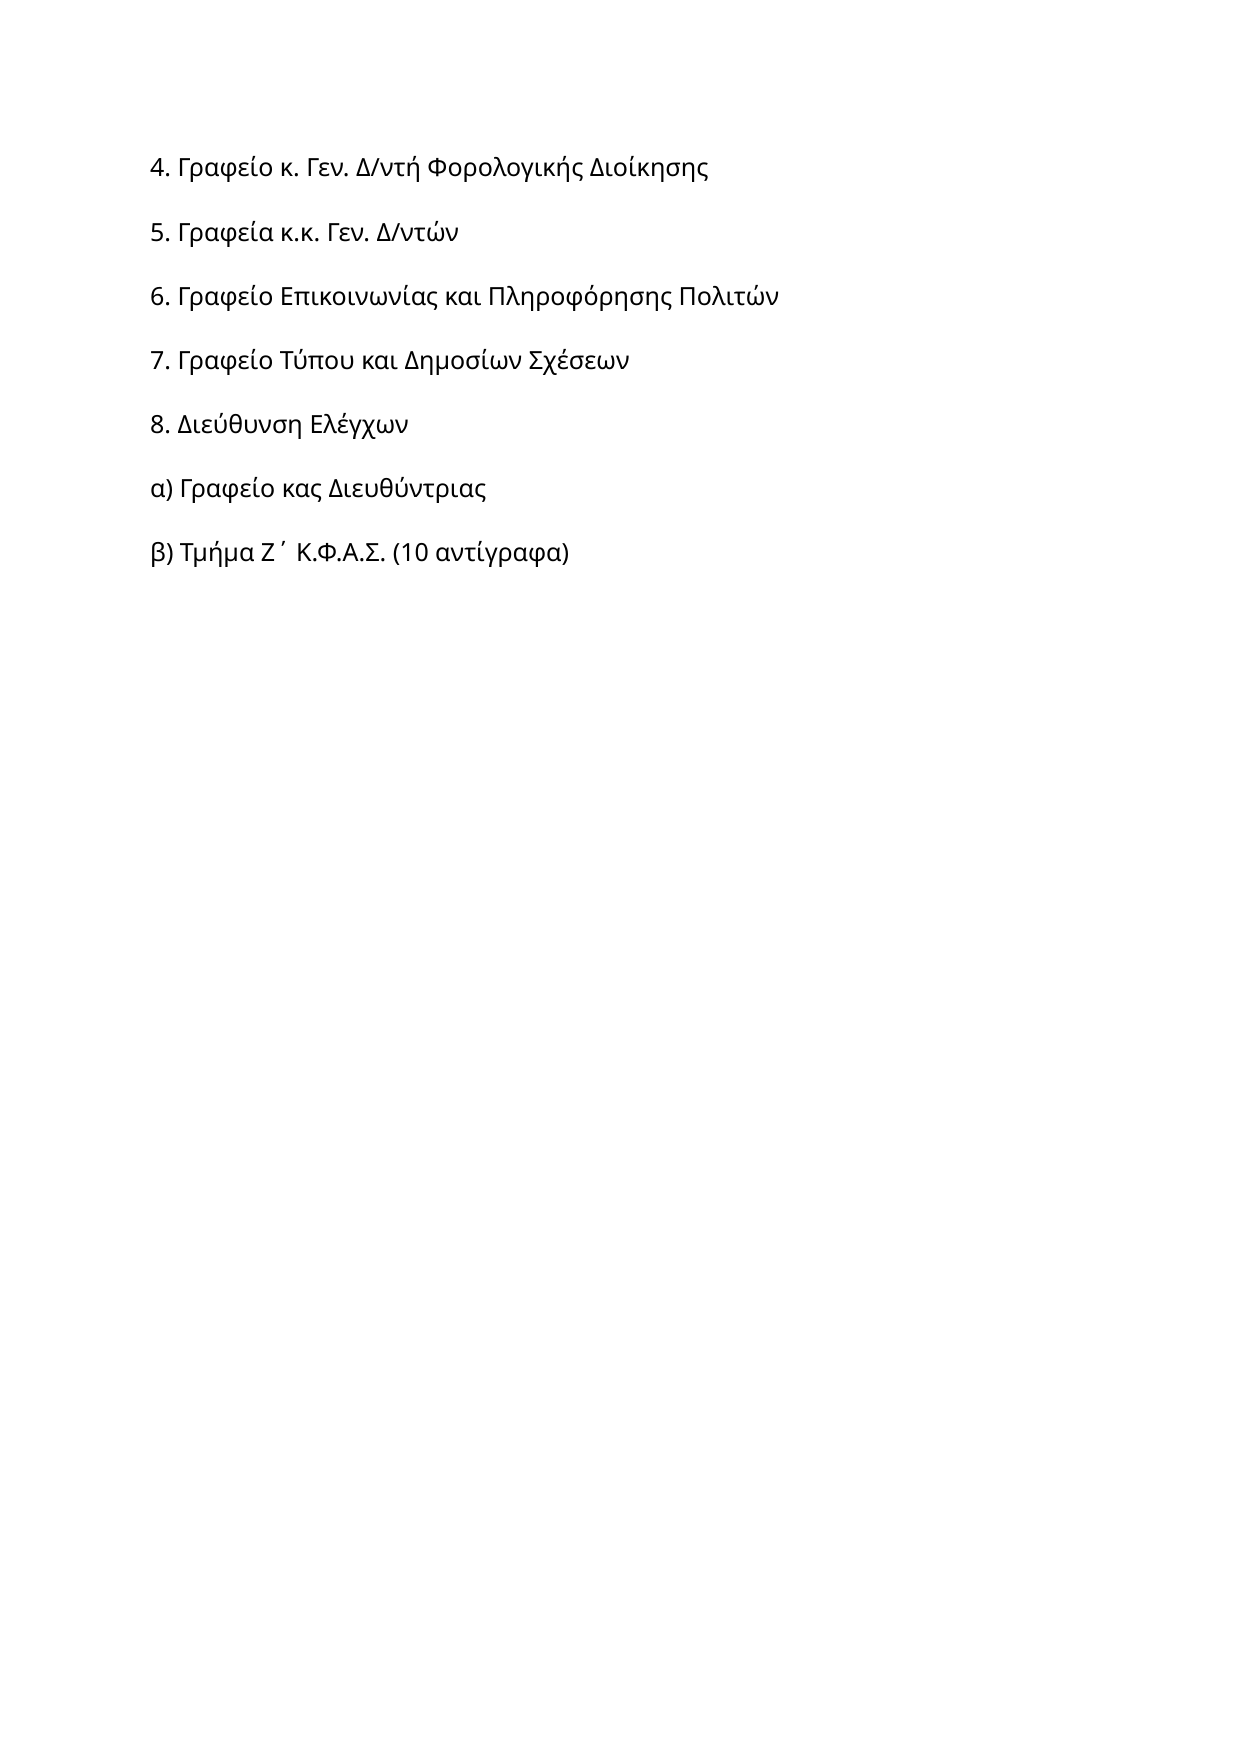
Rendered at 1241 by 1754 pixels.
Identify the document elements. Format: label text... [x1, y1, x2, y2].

text α) Γραφείο κας Διευθύντριας [150, 471, 1090, 505]
text 8. Διεύθυνση Ελέγχων [150, 407, 1090, 441]
text β) Τμήμα Ζ΄ Κ.Φ.Α.Σ. (10 αντίγραφα) [150, 535, 1090, 569]
text 4. Γραφείο κ. Γεν. Δ/ντή Φορολογικής Διοίκησης [150, 150, 1090, 184]
text 7. Γραφείο Τύπου και Δημοσίων Σχέσεων [150, 342, 1090, 377]
text 5. Γραφεία κ.κ. Γεν. Δ/ντών [150, 214, 1090, 248]
text 6. Γραφείο Επικοινωνίας και Πληροφόρησης Πολιτών [150, 278, 1090, 312]
